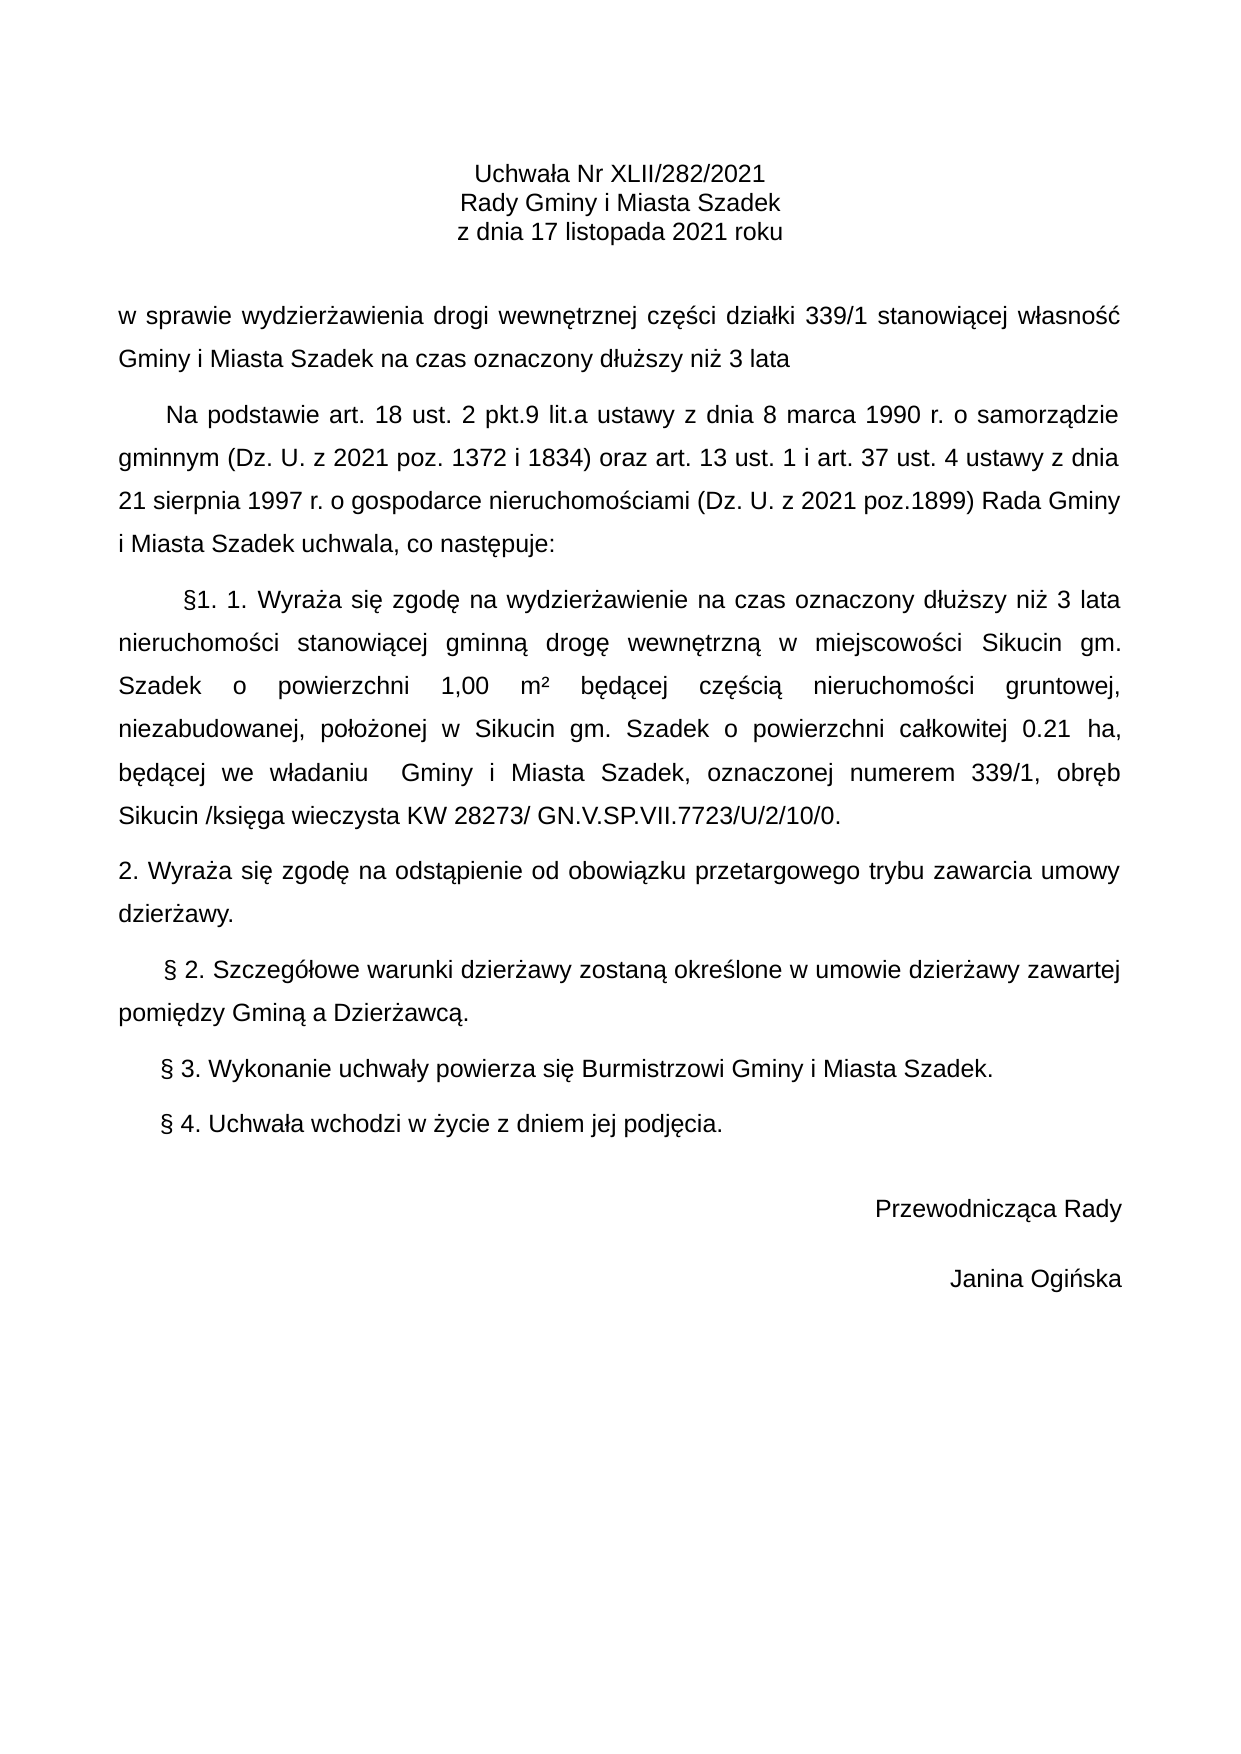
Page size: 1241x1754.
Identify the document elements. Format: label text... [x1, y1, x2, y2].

text w sprawie wydzierżawienia drogi wewnętrznej części działki 339/1 stanowiącej własność Gminy i Miasta Szadek na czas oznaczony dłuższy niż 3 lata [118, 301, 1122, 373]
text Janina Ogińska [118, 1235, 1122, 1292]
text Uchwała Nr XLII/282/2021 [118, 159, 1122, 188]
text Rady Gminy i Miasta Szadek [118, 188, 1122, 217]
text Przewodnicząca Rady [118, 1165, 1122, 1222]
text z dnia 17 listopada 2021 roku [118, 217, 1122, 246]
text Na podstawie art. 18 ust. 2 pkt.9 lit.a ustawy z dnia 8 marca 1990 r. o samorządzie gminnym (Dz. U. z 2021 poz. 1372 i 1834) oraz art. 13 ust. 1 i art. 37 ust. 4 ustawy z dnia 21 sierpnia 1997 r. o gospodarce nieruchomościami (Dz. U. z 2021 poz.1899) Rada Gminy i Miasta Szadek uchwala, co następuje: [118, 400, 1122, 558]
text §1. 1. Wyraża się zgodę na wydzierżawienie na czas oznaczony dłuższy niż 3 lata nieruchomości stanowiącej gminną drogę wewnętrzną w miejscowości Sikucin gm. Szadek o powierzchni 1,00 m² będącej częścią nieruchomości gruntowej, niezabudowanej, położonej w Sikucin gm. Szadek o powierzchni całkowitej 0.21 ha, będącej we władaniu Gminy i Miasta Szadek, oznaczonej numerem 339/1, obręb Sikucin /księga wieczysta KW 28273/ GN.V.SP.VII.7723/U/2/10/0. [118, 585, 1122, 829]
text § 3. Wykonanie uchwały powierza się Burmistrzowi Gminy i Miasta Szadek. [118, 1054, 1122, 1082]
text 2. Wyraża się zgodę na odstąpienie od obowiązku przetargowego trybu zawarcia umowy dzierżawy. [118, 856, 1122, 928]
text § 4. Uchwała wchodzi w życie z dniem jej podjęcia. [118, 1109, 1122, 1138]
text § 2. Szczegółowe warunki dzierżawy zostaną określone w umowie dzierżawy zawartej pomiędzy Gminą a Dzierżawcą. [118, 955, 1122, 1027]
